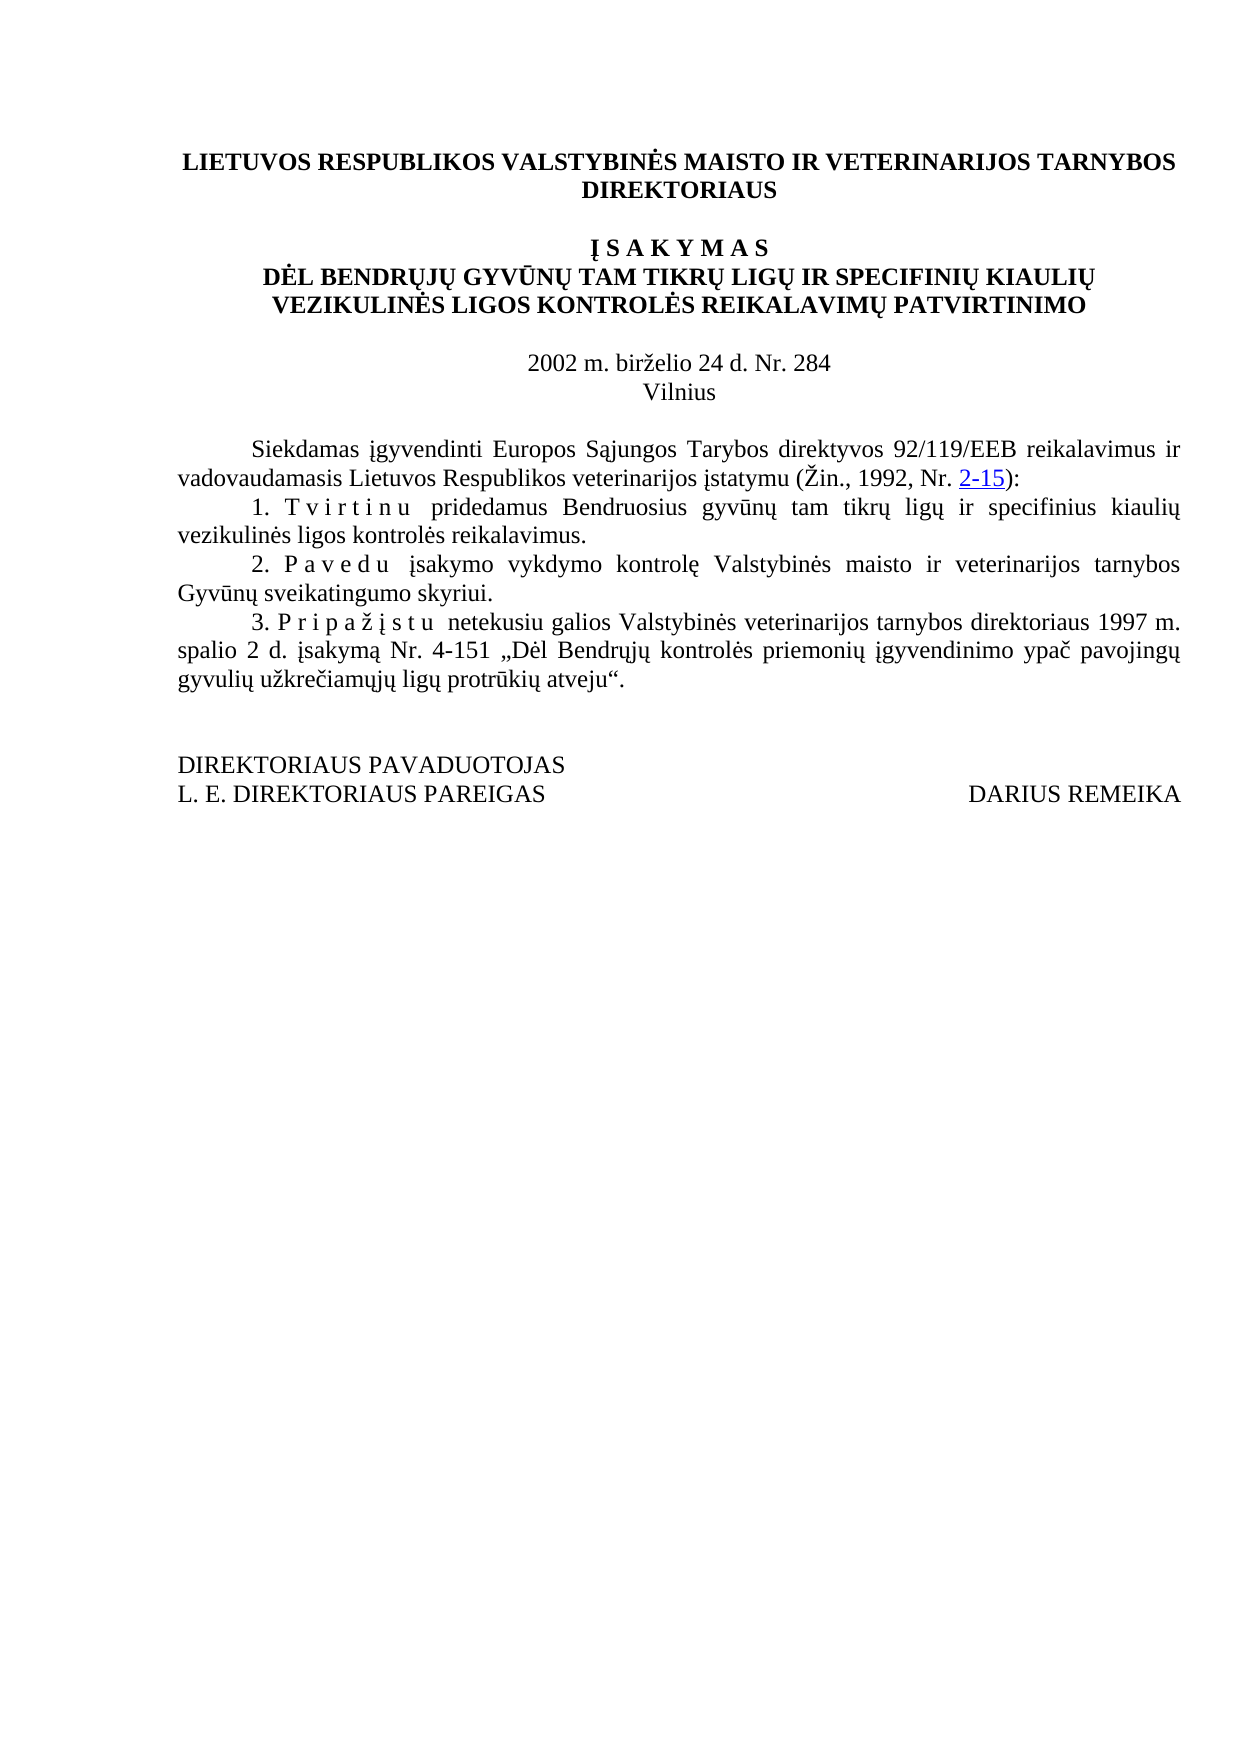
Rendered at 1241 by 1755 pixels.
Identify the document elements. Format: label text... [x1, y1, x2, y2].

text Siekdamas įgyvendinti Europos Sąjungos Tarybos direktyvos 92/119/EEB reikalavimus ir vadovaudamasis Lietuvos Respublikos veterinarijos įstatymu (Žin., 1992, Nr. 2-15): [177, 434, 1181, 492]
text Į S A K Y M A S [177, 233, 1181, 262]
text 2002 m. birželio 24 d. Nr. 284 [177, 348, 1181, 377]
text LIETUVOS RESPUBLIKOS VALSTYBINĖS MAISTO IR VETERINARIJOS TARNYBOS DIREKTORIAUS [177, 147, 1181, 204]
text DĖL BENDRŲJŲ GYVŪNŲ TAM TIKRŲ LIGŲ IR SPECIFINIŲ KIAULIŲ VEZIKULINĖS LIGOS KONTROLĖS REIKALAVIMŲ PATVIRTINIMO [177, 262, 1181, 319]
text Direktoriaus pavaduotojas [177, 751, 1181, 779]
text Vilnius [177, 377, 1181, 406]
text l. e. direktoriaus pareigas Darius Remeika [177, 779, 1181, 808]
text 3. Pripažįstu netekusiu galios Valstybinės veterinarijos tarnybos direktoriaus 1997 m. spalio 2 d. įsakymą Nr. 4-151 „Dėl Bendrųjų kontrolės priemonių įgyvendinimo ypač pavojingų gyvulių užkrečiamųjų ligų protrūkių atveju“. [177, 607, 1181, 693]
text 2. Pavedu įsakymo vykdymo kontrolę Valstybinės maisto ir veterinarijos tarnybos Gyvūnų sveikatingumo skyriui. [177, 549, 1181, 607]
text 1. Tvirtinu pridedamus Bendruosius gyvūnų tam tikrų ligų ir specifinius kiaulių vezikulinės ligos kontrolės reikalavimus. [177, 492, 1181, 549]
